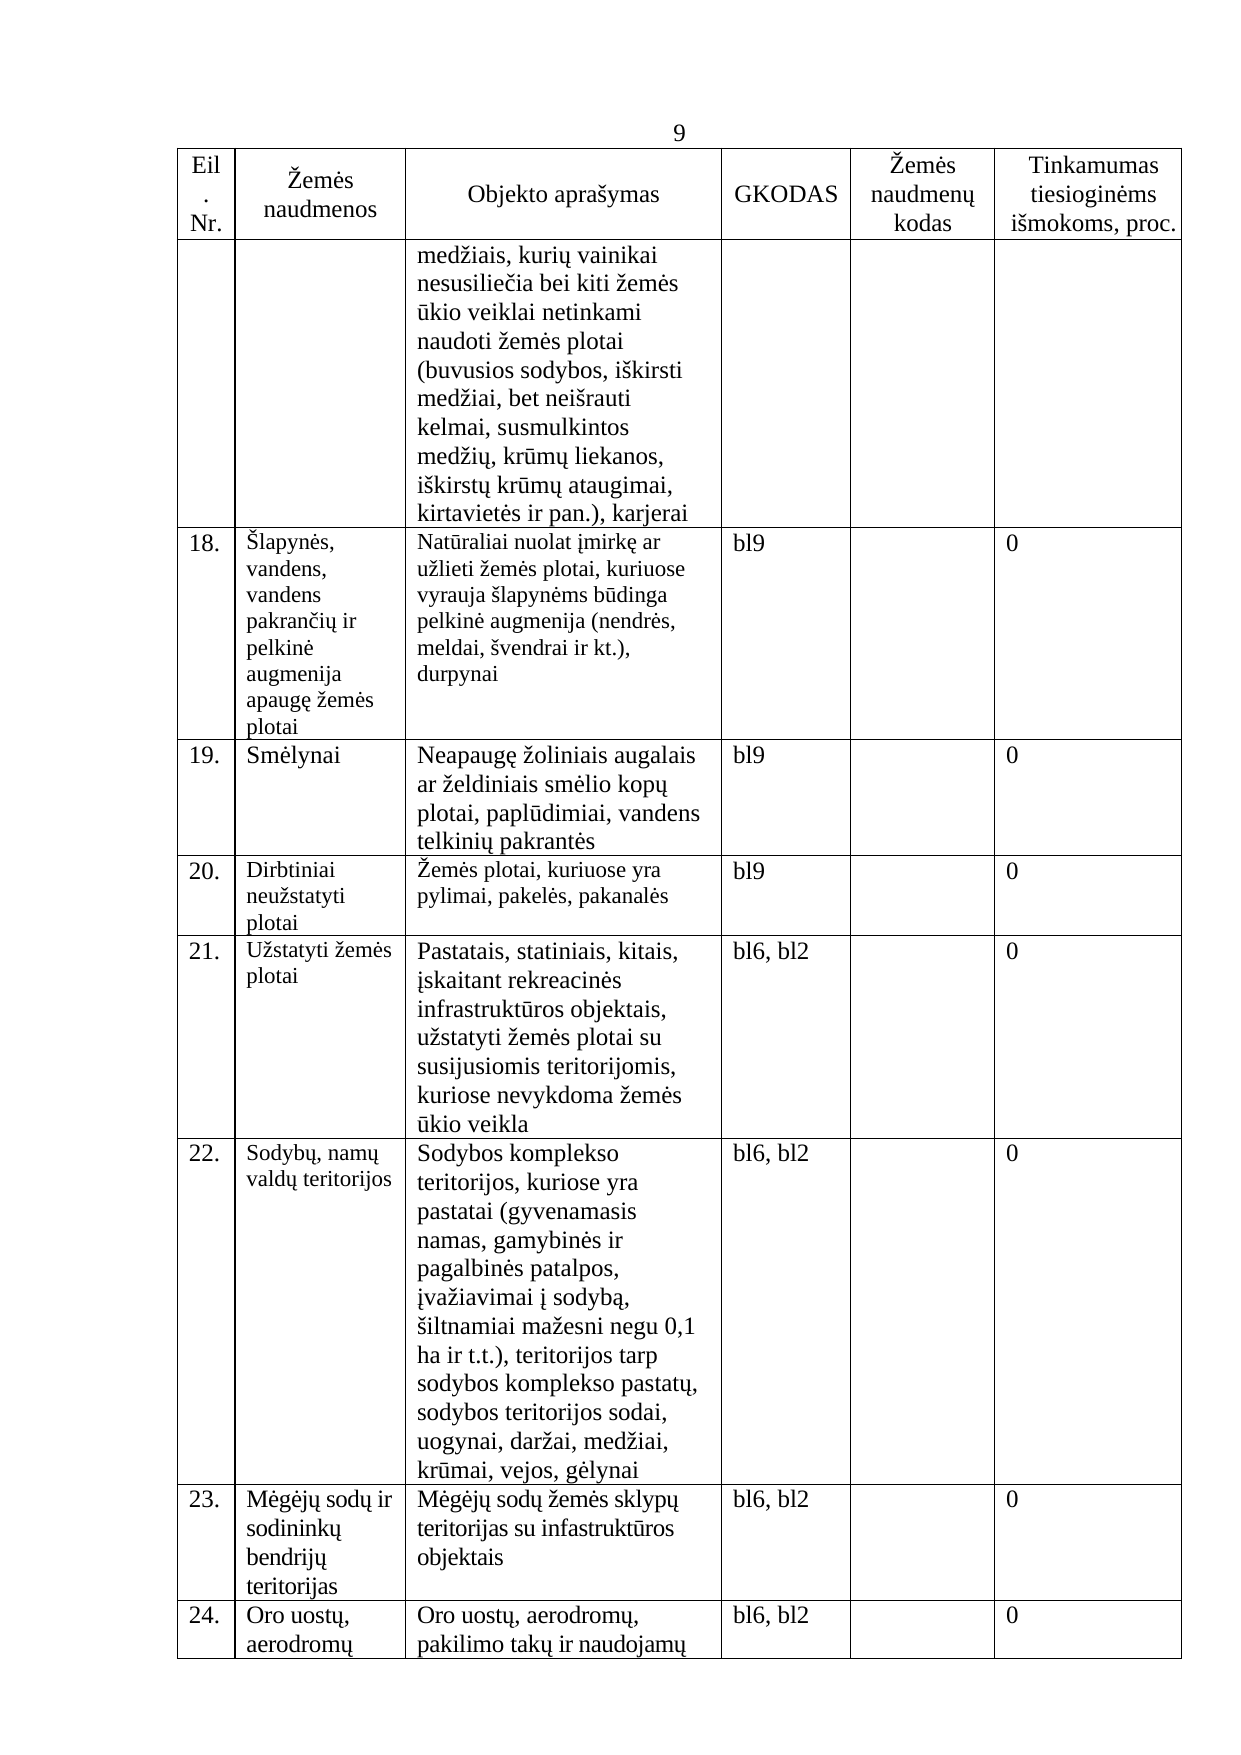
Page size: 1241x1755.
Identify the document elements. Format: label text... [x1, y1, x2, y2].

table_cell bl9 [722, 856, 850, 935]
table_cell Oro uostų, aerodromų [236, 1601, 405, 1658]
table_cell bl6, bl2 [722, 1139, 850, 1483]
table_cell 22. [178, 1139, 234, 1483]
table_cell Natūraliai nuolat įmirkę ar užlieti žemės plotai, kuriuose vyrauja šlapynėms būdinga pelkinė augmenija (nendrės, meldai, švendrai ir kt.), durpynai [406, 528, 721, 739]
table_cell 24. [178, 1601, 234, 1658]
table_cell 0 [995, 936, 1181, 1137]
table_cell Mėgėjų sodų žemės sklypų teritorijas su infastruktūros objektais [406, 1485, 721, 1599]
table_cell Dirbtiniai neužstatyti plotai [236, 856, 405, 935]
table_cell 0 [995, 856, 1181, 935]
table_header Objekto aprašymas [406, 149, 721, 239]
table_cell 19. [178, 740, 234, 855]
table_cell [851, 528, 994, 739]
table_cell [722, 240, 850, 527]
table_cell [851, 936, 994, 1137]
table_cell Šlapynės, vandens, vandens pakrančių ir pelkinė augmenija apaugę žemės plotai [236, 528, 405, 739]
table_cell 0 [995, 1139, 1181, 1483]
table_cell Sodybų, namų valdų teritorijos [236, 1139, 405, 1483]
table_header Tinkamumas tiesioginėms išmokoms, proc. [995, 149, 1181, 239]
table_cell bl6, bl2 [722, 1485, 850, 1599]
table_cell 21. [178, 936, 234, 1137]
table_cell [851, 1139, 994, 1483]
table_cell [995, 240, 1181, 527]
table_cell 0 [995, 740, 1181, 855]
table_cell bl9 [722, 528, 850, 739]
table_cell 0 [995, 528, 1181, 739]
table_cell 0 [995, 1601, 1181, 1658]
table_cell 23. [178, 1485, 234, 1599]
table_cell Sodybos komplekso teritorijos, kuriose yra pastatai (gyvenamasis namas, gamybinės ir pagalbinės patalpos, įvažiavimai į sodybą, šiltnamiai mažesni negu 0,1 ha ir t.t.), teritorijos tarp sodybos komplekso pastatų, sodybos teritorijos sodai, uogynai, daržai, medžiai, krūmai, vejos, gėlynai [406, 1139, 721, 1483]
table_header Žemės naudmenų kodas [851, 149, 994, 239]
table_cell Pastatais, statiniais, kitais, įskaitant rekreacinės infrastruktūros objektais, užstatyti žemės plotai su susijusiomis teritorijomis, kuriose nevykdoma žemės ūkio veikla [406, 936, 721, 1137]
table_cell [851, 1601, 994, 1658]
table_cell bl6, bl2 [722, 936, 850, 1137]
table_cell Oro uostų, aerodromų, pakilimo takų ir naudojamų [406, 1601, 721, 1658]
table_cell [851, 740, 994, 855]
table_cell medžiais, kurių vainikai nesusiliečia bei kiti žemės ūkio veiklai netinkami naudoti žemės plotai (buvusios sodybos, iškirsti medžiai, bet neišrauti kelmai, susmulkintos medžių, krūmų liekanos, iškirstų krūmų ataugimai, kirtavietės ir pan.), karjerai [406, 240, 721, 527]
table_cell 18. [178, 528, 234, 739]
table_header Žemės naudmenos [236, 149, 405, 239]
table_cell Smėlynai [236, 740, 405, 855]
table_cell Žemės plotai, kuriuose yra pylimai, pakelės, pakanalės [406, 856, 721, 935]
table_cell Neapaugę žoliniais augalais ar želdiniais smėlio kopų plotai, paplūdimiai, vandens telkinių pakrantės [406, 740, 721, 855]
table_cell [178, 240, 234, 527]
table_cell bl9 [722, 740, 850, 855]
table_cell Mėgėjų sodų ir sodininkų bendrijų teritorijas [236, 1485, 405, 1599]
table_header Eil. Nr. [178, 149, 234, 239]
table_cell [851, 1485, 994, 1599]
table_cell 0 [995, 1485, 1181, 1599]
table_cell [851, 240, 994, 527]
table_cell bl6, bl2 [722, 1601, 850, 1658]
table_header GKODAS [722, 149, 850, 239]
table_cell [236, 240, 405, 527]
table_cell [851, 856, 994, 935]
table_cell Užstatyti žemės plotai [236, 936, 405, 1137]
table_cell 20. [178, 856, 234, 935]
